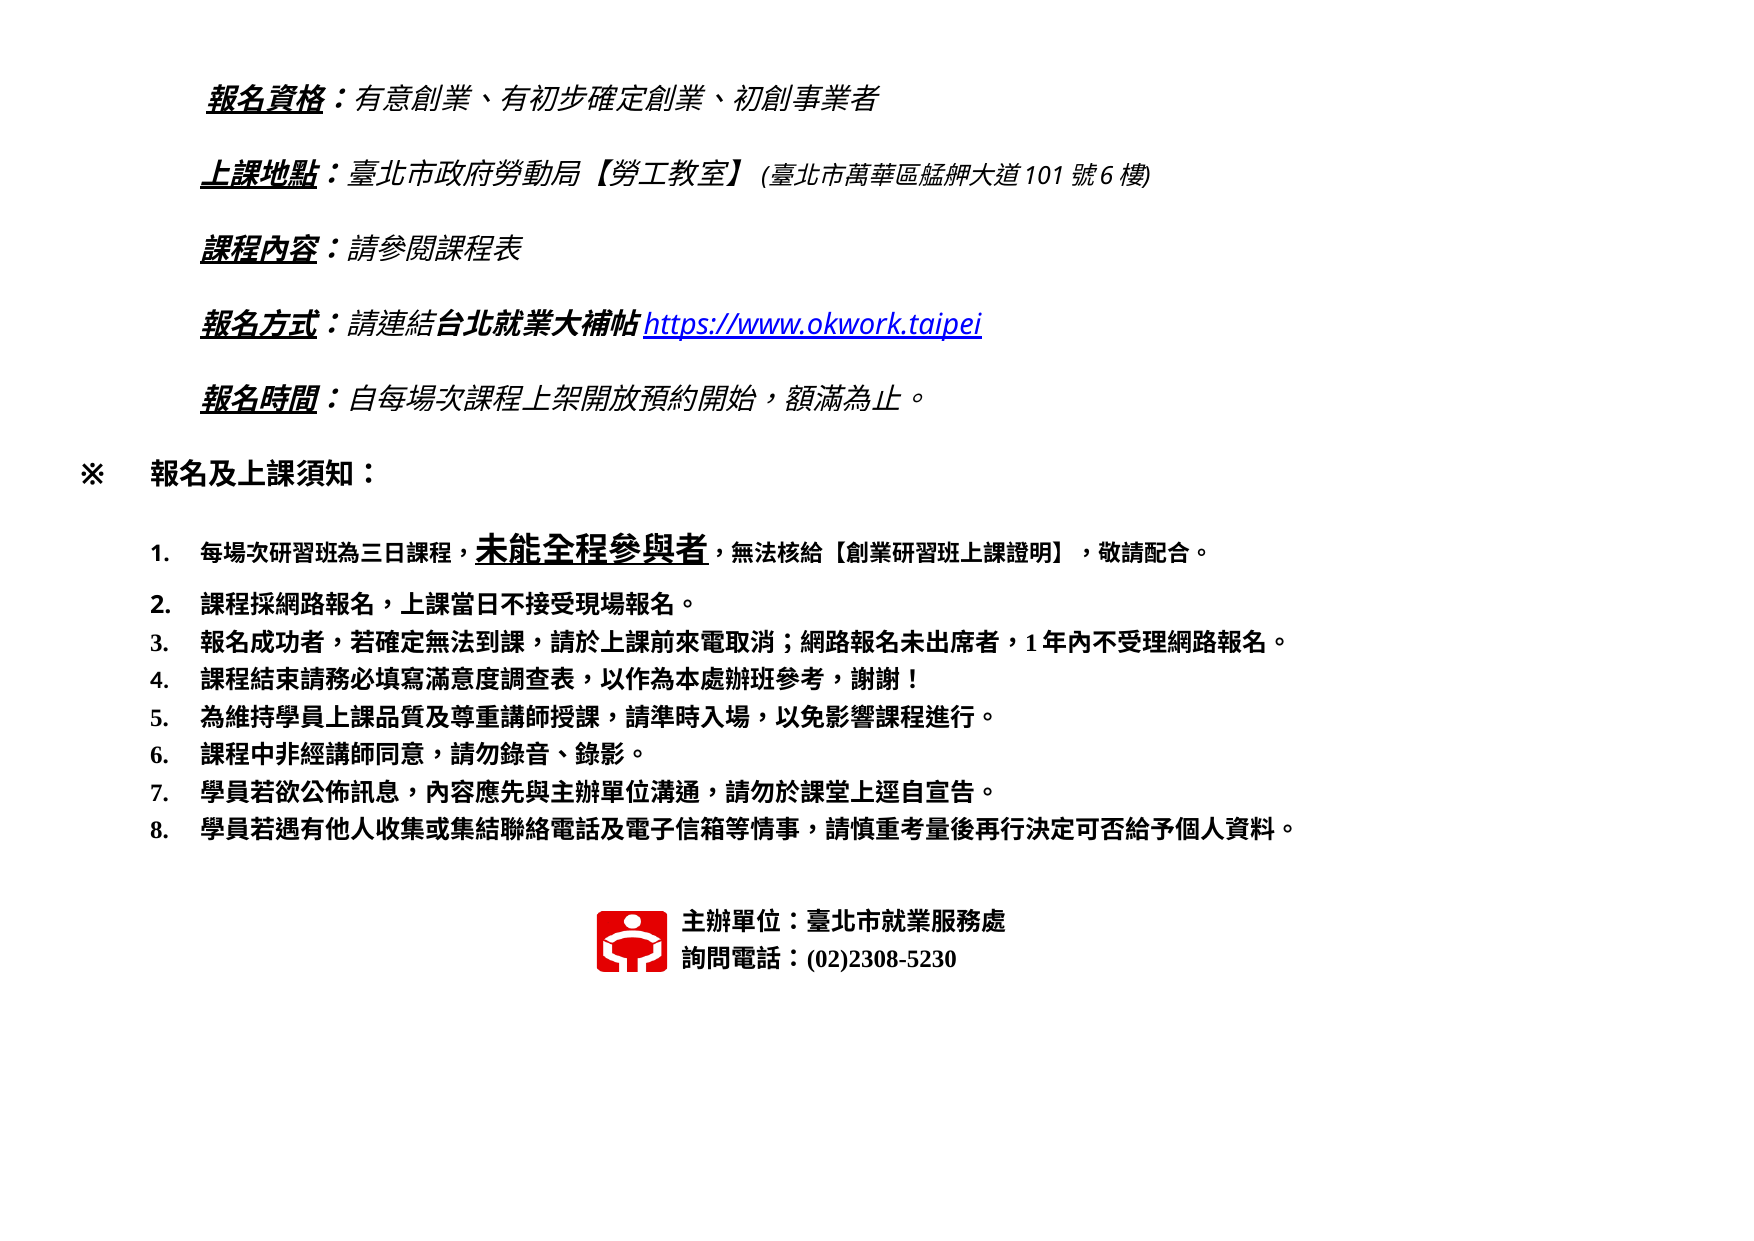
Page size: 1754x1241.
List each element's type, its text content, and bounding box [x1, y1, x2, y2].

list 為維持學員上課品質及尊重講師授課，請準時入場，以免影響課程進行。 [150, 690, 1679, 728]
text 上課地點：臺北市政府勞動局【勞工教室】 (臺北市萬華區艋舺大道101號6樓) [200, 128, 1679, 203]
table_header 主辦單位：臺北市就業服務處 詢問電話：(02)2308-5230 [670, 897, 1084, 1002]
text 報名資格：有意創業、有初步確定創業、初創事業者 [75, 53, 1679, 128]
list 報名及上課須知： [75, 428, 1679, 503]
text 課程內容：請參閱課程表 [200, 203, 1679, 278]
text 報名方式：請連結台北就業大補帖https://www.okwork.taipei [200, 278, 1679, 353]
list 課程結束請務必填寫滿意度調查表，以作為本處辦班參考，謝謝！ [150, 653, 1679, 690]
list 每場次研習班為三日課程，未能全程參與者，無法核給【創業研習班上課證明】，敬請配合。 [150, 503, 1679, 578]
text 報名時間：自每場次課程上架開放預約開始，額滿為止。 [200, 353, 1679, 428]
list 課程採網路報名，上課當日不接受現場報名。 [150, 578, 1679, 615]
list 報名成功者，若確定無法到課，請於上課前來電取消；網路報名未出席者，1年內不受理網路報名。 [150, 615, 1679, 653]
list 課程中非經講師同意，請勿錄音、錄影。 [150, 728, 1679, 765]
picture [596, 911, 668, 972]
list 學員若欲公佈訊息，內容應先與主辦單位溝通，請勿於課堂上逕自宣告。 [150, 765, 1679, 803]
table_header [828, 934, 926, 1039]
list 學員若遇有他人收集或集結聯絡電話及電子信箱等情事，請慎重考量後再行決定可否給予個人資料。 [150, 803, 1679, 840]
